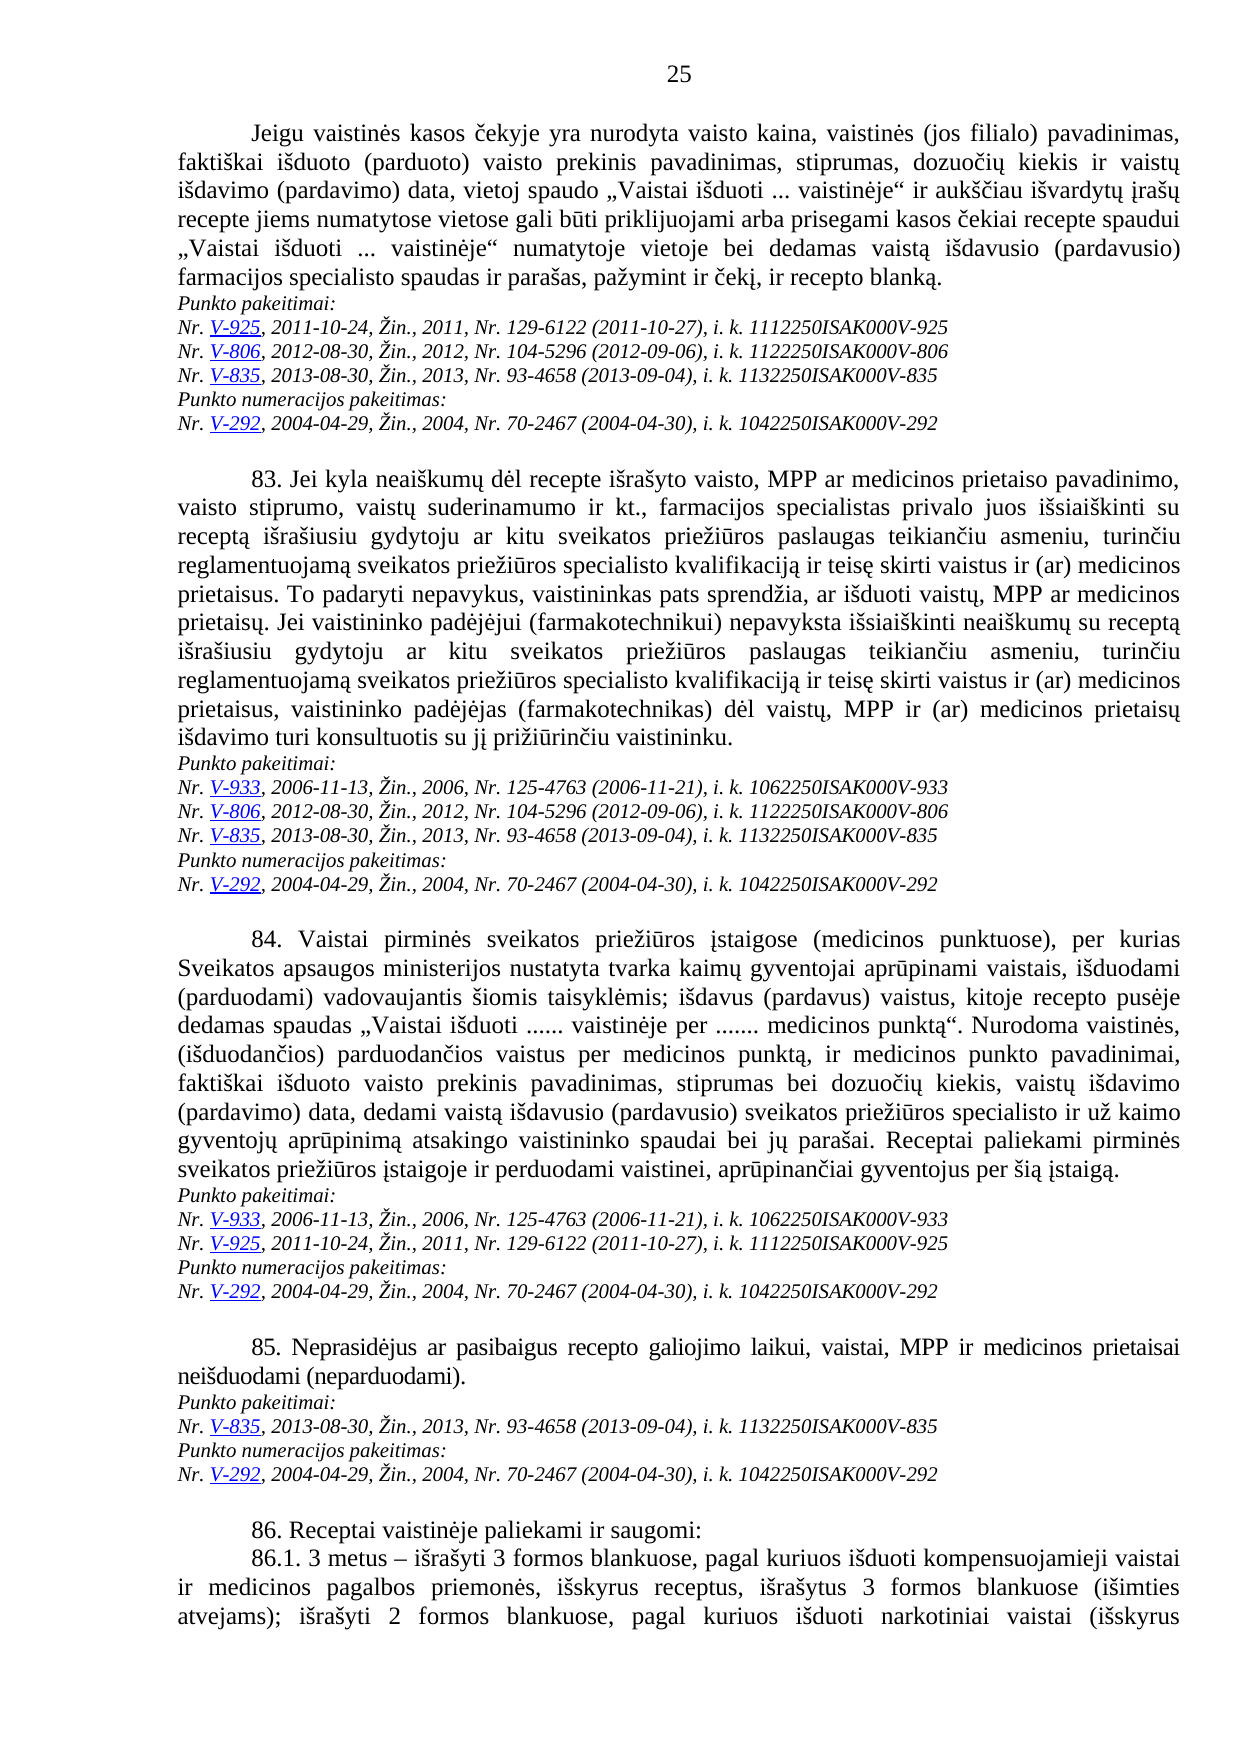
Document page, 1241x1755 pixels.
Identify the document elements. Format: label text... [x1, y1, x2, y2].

text 86. Receptai vaistinėje paliekami ir saugomi: [177, 1515, 1181, 1543]
text Nr. V-292, 2004-04-29, Žin., 2004, Nr. 70-2467 (2004-04-30), i. k. 1042250ISAK000V-292 [177, 1279, 1181, 1303]
text Nr. V-835, 2013-08-30, Žin., 2013, Nr. 93-4658 (2013-09-04), i. k. 1132250ISAK000V-835 [177, 823, 1181, 847]
text Nr. V-292, 2004-04-29, Žin., 2004, Nr. 70-2467 (2004-04-30), i. k. 1042250ISAK000V-292 [177, 1462, 1181, 1486]
text 84. Vaistai pirminės sveikatos priežiūros įstaigose (medicinos punktuose), per kurias Sveikatos apsaugos ministerijos nustatyta tvarka kaimų gyventojai aprūpinami vaistais, išduodami (parduodami) vadovaujantis šiomis taisyklėmis; išdavus (pardavus) vaistus, kitoje recepto pusėje dedamas spaudas „Vaistai išduoti ...... vaistinėje per ....... medicinos punktą“. Nurodoma vaistinės, (išduodančios) parduodančios vaistus per medicinos punktą, ir medicinos punkto pavadinimai, faktiškai išduoto vaisto prekinis pavadinimas, stiprumas bei dozuočių kiekis, vaistų išdavimo (pardavimo) data, dedami vaistą išdavusio (pardavusio) sveikatos priežiūros specialisto ir už kaimo gyventojų aprūpinimą atsakingo vaistininko spaudai bei jų parašai. Receptai paliekami pirminės sveikatos priežiūros įstaigoje ir perduodami vaistinei, aprūpinančiai gyventojus per šią įstaigą. [177, 924, 1181, 1183]
text Nr. V-292, 2004-04-29, Žin., 2004, Nr. 70-2467 (2004-04-30), i. k. 1042250ISAK000V-292 [177, 872, 1181, 896]
text Nr. V-925, 2011-10-24, Žin., 2011, Nr. 129-6122 (2011-10-27), i. k. 1112250ISAK000V-925 [177, 315, 1181, 339]
text Nr. V-806, 2012-08-30, Žin., 2012, Nr. 104-5296 (2012-09-06), i. k. 1122250ISAK000V-806 [177, 799, 1181, 823]
text Nr. V-835, 2013-08-30, Žin., 2013, Nr. 93-4658 (2013-09-04), i. k. 1132250ISAK000V-835 [177, 1414, 1181, 1438]
text Punkto pakeitimai: [177, 1390, 1181, 1414]
text Nr. V-835, 2013-08-30, Žin., 2013, Nr. 93-4658 (2013-09-04), i. k. 1132250ISAK000V-835 [177, 363, 1181, 387]
text Nr. V-933, 2006-11-13, Žin., 2006, Nr. 125-4763 (2006-11-21), i. k. 1062250ISAK000V-933 [177, 1207, 1181, 1231]
text Nr. V-806, 2012-08-30, Žin., 2012, Nr. 104-5296 (2012-09-06), i. k. 1122250ISAK000V-806 [177, 339, 1181, 363]
text Punkto pakeitimai: [177, 751, 1181, 775]
text 86.1. 3 metus – išrašyti 3 formos blankuose, pagal kuriuos išduoti kompensuojamieji vaistai ir medicinos pagalbos priemonės, išskyrus receptus, išrašytus 3 formos blankuose (išimties atvejams); išrašyti 2 formos blankuose, pagal kuriuos išduoti narkotiniai vaistai (išskyrus [177, 1543, 1181, 1630]
text Nr. V-925, 2011-10-24, Žin., 2011, Nr. 129-6122 (2011-10-27), i. k. 1112250ISAK000V-925 [177, 1231, 1181, 1255]
text Punkto numeracijos pakeitimas: [177, 387, 1181, 411]
text Jeigu vaistinės kasos čekyje yra nurodyta vaisto kaina, vaistinės (jos filialo) pavadinimas, faktiškai išduoto (parduoto) vaisto prekinis pavadinimas, stiprumas, dozuočių kiekis ir vaistų išdavimo (pardavimo) data, vietoj spaudo „Vaistai išduoti ... vaistinėje“ ir aukščiau išvardytų įrašų recepte jiems numatytose vietose gali būti priklijuojami arba prisegami kasos čekiai recepte spaudui „Vaistai išduoti ... vaistinėje“ numatytoje vietoje bei dedamas vaistą išdavusio (pardavusio) farmacijos specialisto spaudas ir parašas, pažymint ir čekį, ir recepto blanką. [177, 118, 1181, 291]
text Nr. V-292, 2004-04-29, Žin., 2004, Nr. 70-2467 (2004-04-30), i. k. 1042250ISAK000V-292 [177, 411, 1181, 435]
text Punkto numeracijos pakeitimas: [177, 1438, 1181, 1462]
text 85. Neprasidėjus ar pasibaigus recepto galiojimo laikui, vaistai, MPP ir medicinos prietaisai neišduodami (neparduodami). [177, 1332, 1181, 1390]
text Punkto pakeitimai: [177, 291, 1181, 315]
text Punkto numeracijos pakeitimas: [177, 1255, 1181, 1279]
text 83. Jei kyla neaiškumų dėl recepte išrašyto vaisto, MPP ar medicinos prietaiso pavadinimo, vaisto stiprumo, vaistų suderinamumo ir kt., farmacijos specialistas privalo juos išsiaiškinti su receptą išrašiusiu gydytoju ar kitu sveikatos priežiūros paslaugas teikiančiu asmeniu, turinčiu reglamentuojamą sveikatos priežiūros specialisto kvalifikaciją ir teisę skirti vaistus ir (ar) medicinos prietaisus. To padaryti nepavykus, vaistininkas pats sprendžia, ar išduoti vaistų, MPP ar medicinos prietaisų. Jei vaistininko padėjėjui (farmakotechnikui) nepavyksta išsiaiškinti neaiškumų su receptą išrašiusiu gydytoju ar kitu sveikatos priežiūros paslaugas teikiančiu asmeniu, turinčiu reglamentuojamą sveikatos priežiūros specialisto kvalifikaciją ir teisę skirti vaistus ir (ar) medicinos prietaisus, vaistininko padėjėjas (farmakotechnikas) dėl vaistų, MPP ir (ar) medicinos prietaisų išdavimo turi konsultuotis su jį prižiūrinčiu vaistininku. [177, 464, 1181, 751]
text Punkto pakeitimai: [177, 1183, 1181, 1207]
text Punkto numeracijos pakeitimas: [177, 847, 1181, 872]
text Nr. V-933, 2006-11-13, Žin., 2006, Nr. 125-4763 (2006-11-21), i. k. 1062250ISAK000V-933 [177, 775, 1181, 799]
